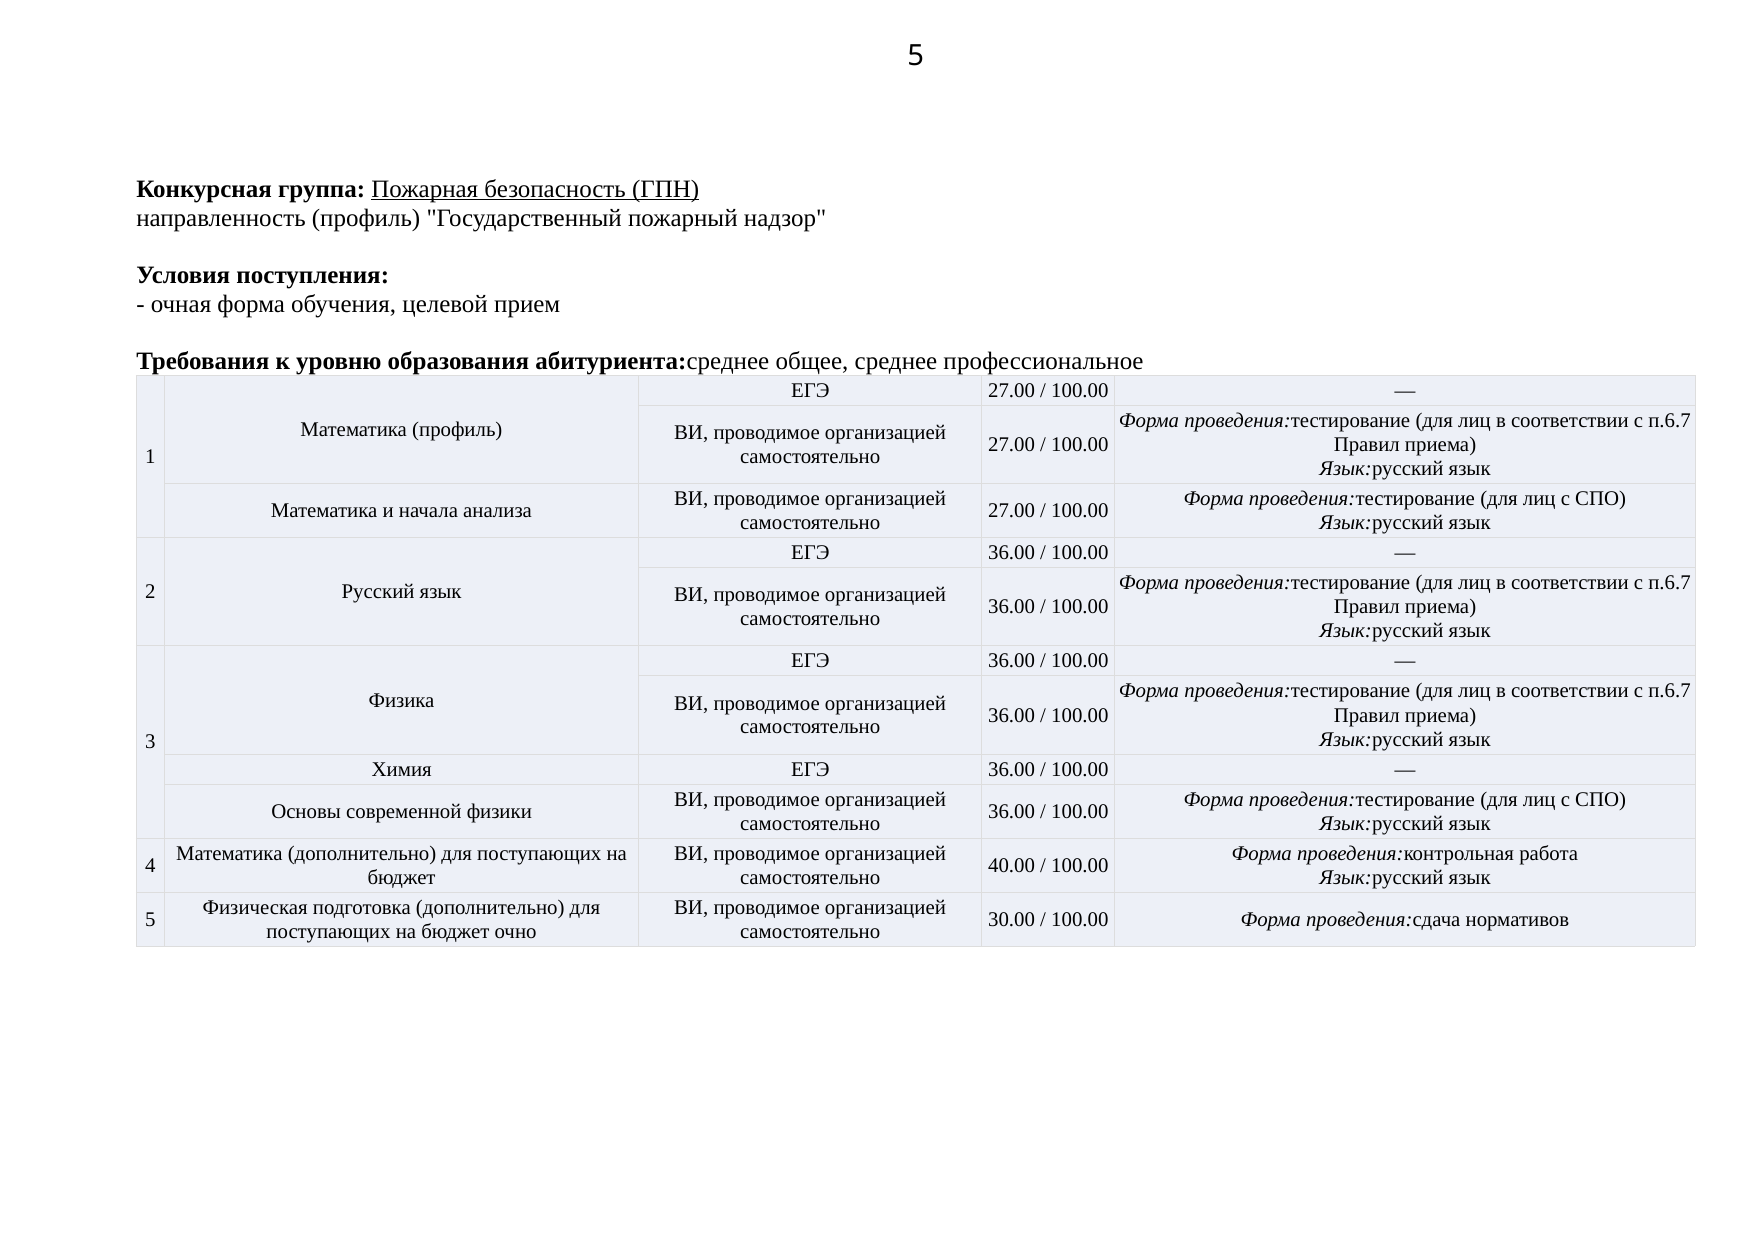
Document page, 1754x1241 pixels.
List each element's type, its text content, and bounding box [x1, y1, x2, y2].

table_cell Математика (дополнительно) для поступающих на бюджет [165, 839, 638, 892]
table_cell ВИ, проводимое организацией самостоятельно [639, 785, 981, 838]
table_cell — [1115, 646, 1695, 675]
table_cell Математика и начала анализа [165, 484, 638, 537]
table_cell ЕГЭ [639, 538, 981, 567]
table_cell ВИ, проводимое организацией самостоятельно [639, 484, 981, 537]
table_cell Основы современной физики [165, 785, 638, 838]
table_cell Форма проведения:тестирование (для лиц в соответствии с п.6.7 Правил приема) Язык:русский язык [1115, 568, 1695, 645]
table_header — [1115, 376, 1695, 405]
table_cell — [1115, 538, 1695, 567]
table_cell Форма проведения:тестирование (для лиц в соответствии с п.6.7 Правил приема) Язык:русский язык [1115, 676, 1695, 753]
table_cell 27.00 / 100.00 [982, 484, 1114, 537]
text - очная форма обучения, целевой прием [136, 289, 1695, 318]
table_cell Форма проведения:тестирование (для лиц в соответствии с п.6.7 Правил приема) Язык:русский язык [1115, 406, 1695, 483]
text направленность (профиль) "Государственный пожарный надзор" [136, 203, 1695, 231]
table_header 27.00 / 100.00 [982, 376, 1114, 405]
table_cell Форма проведения:тестирование (для лиц с СПО) Язык:русский язык [1115, 484, 1695, 537]
table_cell 3 [137, 646, 164, 838]
table_header ЕГЭ [639, 376, 981, 405]
table_cell 4 [137, 839, 164, 892]
text Конкурсная группа: Пожарная безопасность (ГПН) [136, 174, 1695, 203]
table_cell 30.00 / 100.00 [982, 893, 1114, 946]
table_cell — [1115, 755, 1695, 783]
table_cell Форма проведения:контрольная работа Язык:русский язык [1115, 839, 1695, 892]
table_cell 36.00 / 100.00 [982, 755, 1114, 783]
table_cell Форма проведения:сдача нормативов [1115, 893, 1695, 946]
table_cell ВИ, проводимое организацией самостоятельно [639, 839, 981, 892]
table_cell 27.00 / 100.00 [982, 406, 1114, 483]
table_cell Форма проведения:тестирование (для лиц с СПО) Язык:русский язык [1115, 785, 1695, 838]
table_cell ВИ, проводимое организацией самостоятельно [639, 406, 981, 483]
table_cell Химия [165, 755, 638, 783]
text Требования к уровню образования абитуриента:среднее общее, среднее профессиональное [136, 346, 1695, 375]
table_cell ЕГЭ [639, 646, 981, 675]
table_cell 2 [137, 538, 164, 645]
table_cell 40.00 / 100.00 [982, 839, 1114, 892]
text Условия поступления: [136, 260, 1695, 289]
table_cell Русский язык [165, 538, 638, 645]
table_cell 36.00 / 100.00 [982, 646, 1114, 675]
table_cell Физика [165, 646, 638, 753]
table_cell ВИ, проводимое организацией самостоятельно [639, 568, 981, 645]
table_header Математика (профиль) [165, 376, 638, 483]
table_cell ВИ, проводимое организацией самостоятельно [639, 676, 981, 753]
table_cell 5 [137, 893, 164, 946]
table_header 1 [137, 376, 164, 537]
table_cell ЕГЭ [639, 755, 981, 783]
table_cell 36.00 / 100.00 [982, 568, 1114, 645]
table_cell 36.00 / 100.00 [982, 785, 1114, 838]
table_cell 36.00 / 100.00 [982, 538, 1114, 567]
table_cell ВИ, проводимое организацией самостоятельно [639, 893, 981, 946]
table_cell Физическая подготовка (дополнительно) для поступающих на бюджет очно [165, 893, 638, 946]
table_cell 36.00 / 100.00 [982, 676, 1114, 753]
